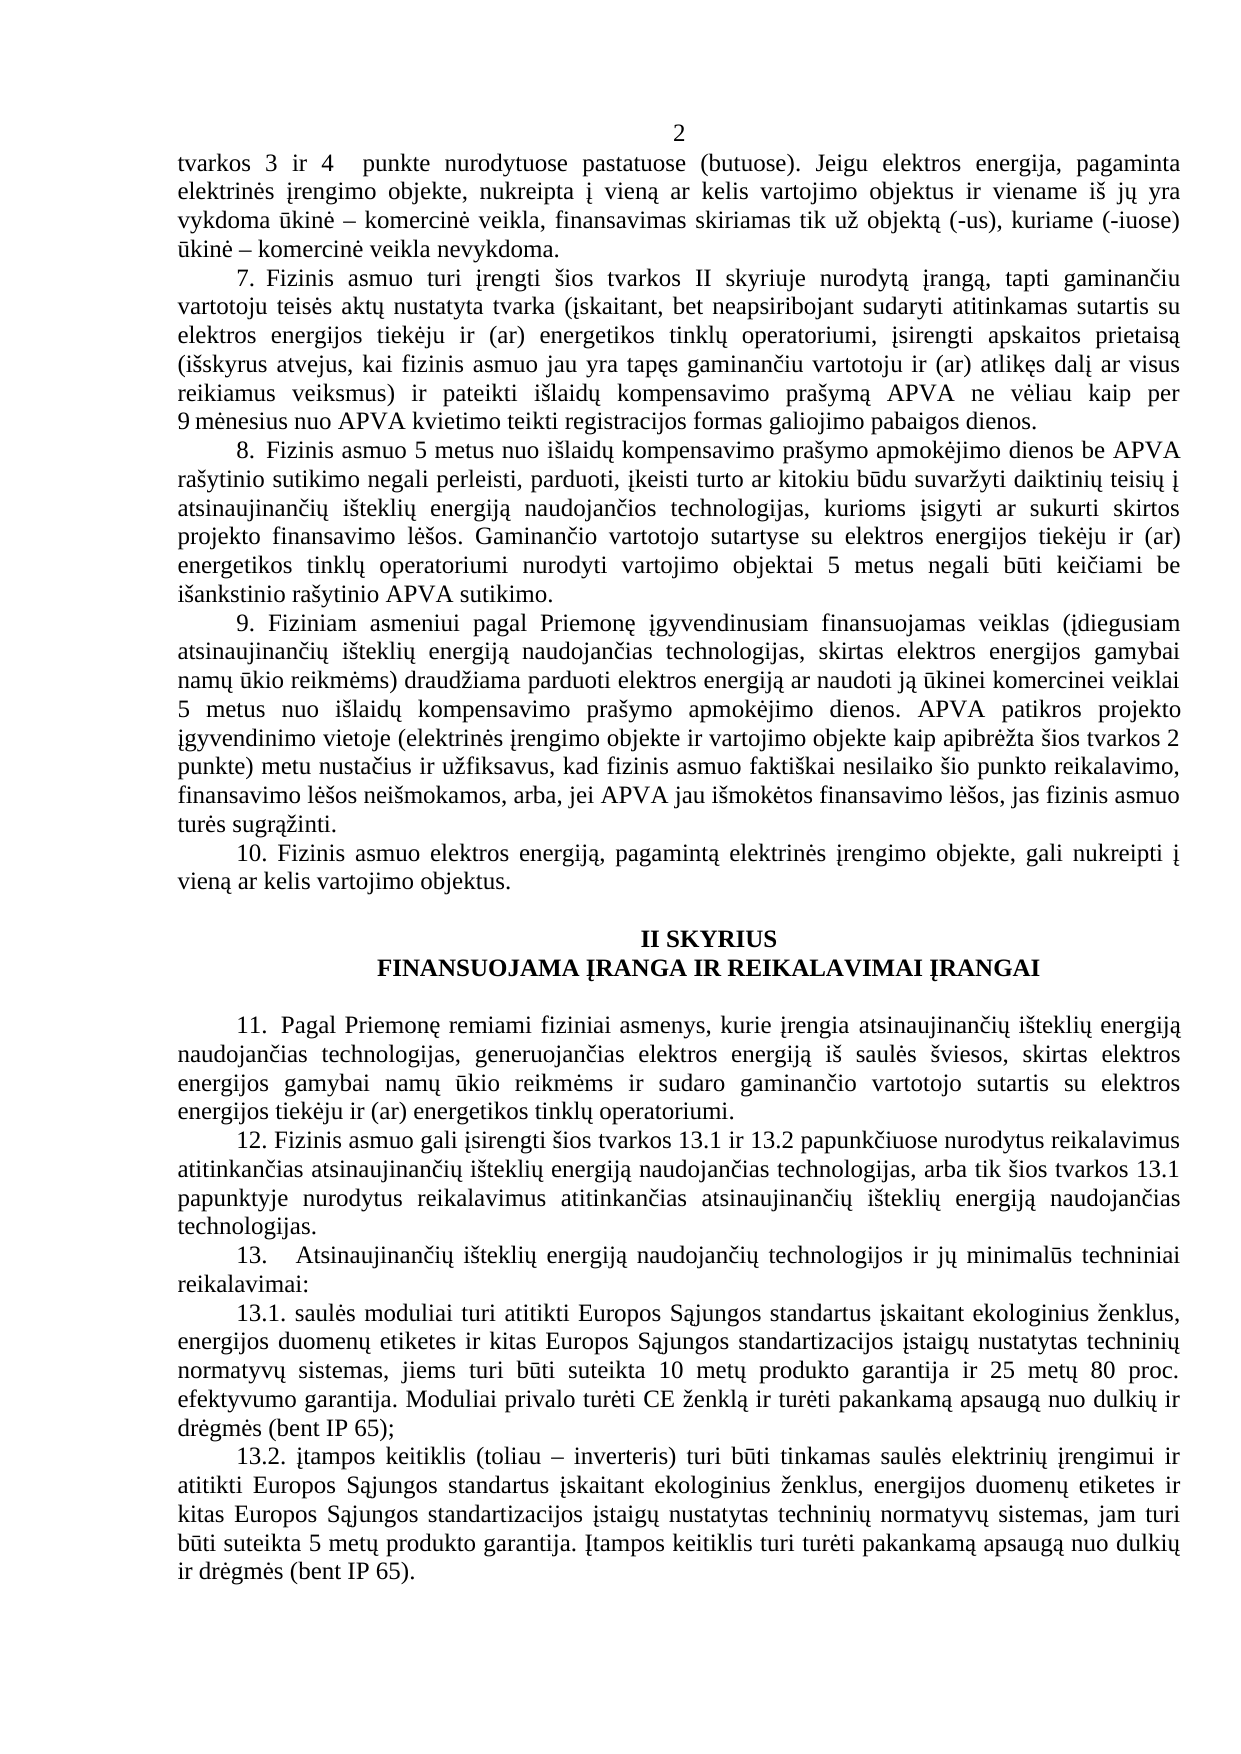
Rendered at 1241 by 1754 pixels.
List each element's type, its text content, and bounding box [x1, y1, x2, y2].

text 13.2. įtampos keitiklis (toliau – inverteris) turi būti tinkamas saulės elektrinių įrengimui ir atitikti Europos Sąjungos standartus įskaitant ekologinius ženklus, energijos duomenų etiketes ir kitas Europos Sąjungos standartizacijos įstaigų nustatytas techninių normatyvų sistemas, jam turi būti suteikta 5 metų produkto garantija. Įtampos keitiklis turi turėti pakankamą apsaugą nuo dulkių ir drėgmės (bent IP 65). [177, 1441, 1181, 1585]
text 12. Fizinis asmuo gali įsirengti šios tvarkos 13.1 ir 13.2 papunkčiuose nurodytus reikalavimus atitinkančias atsinaujinančių išteklių energiją naudojančias technologijas, arba tik šios tvarkos 13.1 papunktyje nurodytus reikalavimus atitinkančias atsinaujinančių išteklių energiją naudojančias technologijas. [177, 1125, 1181, 1240]
text 10. Fizinis asmuo elektros energiją, pagamintą elektrinės įrengimo objekte, gali nukreipti į vieną ar kelis vartojimo objektus. [177, 838, 1181, 895]
text 8. Fizinis asmuo 5 metus nuo išlaidų kompensavimo prašymo apmokėjimo dienos be APVA rašytinio sutikimo negali perleisti, parduoti, įkeisti turto ar kitokiu būdu suvaržyti daiktinių teisių į atsinaujinančių išteklių energiją naudojančios technologijas, kurioms įsigyti ar sukurti skirtos projekto finansavimo lėšos. Gaminančio vartotojo sutartyse su elektros energijos tiekėju ir (ar) energetikos tinklų operatoriumi nurodyti vartojimo objektai 5 metus negali būti keičiami be išankstinio rašytinio APVA sutikimo. [177, 435, 1181, 608]
text 13.1. saulės moduliai turi atitikti Europos Sąjungos standartus įskaitant ekologinius ženklus, energijos duomenų etiketes ir kitas Europos Sąjungos standartizacijos įstaigų nustatytas techninių normatyvų sistemas, jiems turi būti suteikta 10 metų produkto garantija ir 25 metų 80 proc. efektyvumo garantija. Moduliai privalo turėti CE ženklą ir turėti pakankamą apsaugą nuo dulkių ir drėgmės (bent IP 65); [177, 1298, 1181, 1441]
text 7. Fizinis asmuo turi įrengti šios tvarkos II skyriuje nurodytą įrangą, tapti gaminančiu vartotoju teisės aktų nustatyta tvarka (įskaitant, bet neapsiribojant sudaryti atitinkamas sutartis su elektros energijos tiekėju ir (ar) energetikos tinklų operatoriumi, įsirengti apskaitos prietaisą (išskyrus atvejus, kai fizinis asmuo jau yra tapęs gaminančiu vartotoju ir (ar) atlikęs dalį ar visus reikiamus veiksmus) ir pateikti išlaidų kompensavimo prašymą APVA ne vėliau kaip per 9 mėnesius nuo APVA kvietimo teikti registracijos formas galiojimo pabaigos dienos. [177, 263, 1181, 435]
text FINANSUOJAMA ĮRANGA IR REIKALAVIMAI ĮRANGAI [177, 953, 1181, 981]
text II SKYRIUS [177, 924, 1181, 953]
text tvarkos 3 ir 4 punkte nurodytuose pastatuose (butuose). Jeigu elektros energija, pagaminta elektrinės įrengimo objekte, nukreipta į vieną ar kelis vartojimo objektus ir viename iš jų yra vykdoma ūkinė – komercinė veikla, finansavimas skiriamas tik už objektą (-us), kuriame (-iuose) ūkinė – komercinė veikla nevykdoma. [177, 148, 1181, 263]
text 11. Pagal Priemonę remiami fiziniai asmenys, kurie įrengia atsinaujinančių išteklių energiją naudojančias technologijas, generuojančias elektros energiją iš saulės šviesos, skirtas elektros energijos gamybai namų ūkio reikmėms ir sudaro gaminančio vartotojo sutartis su elektros energijos tiekėju ir (ar) energetikos tinklų operatoriumi. [177, 1010, 1181, 1125]
text 9. Fiziniam asmeniui pagal Priemonę įgyvendinusiam finansuojamas veiklas (įdiegusiam atsinaujinančių išteklių energiją naudojančias technologijas, skirtas elektros energijos gamybai namų ūkio reikmėms) draudžiama parduoti elektros energiją ar naudoti ją ūkinei komercinei veiklai 5 metus nuo išlaidų kompensavimo prašymo apmokėjimo dienos. APVA patikros projekto įgyvendinimo vietoje (elektrinės įrengimo objekte ir vartojimo objekte kaip apibrėžta šios tvarkos 2 punkte) metu nustačius ir užfiksavus, kad fizinis asmuo faktiškai nesilaiko šio punkto reikalavimo, finansavimo lėšos neišmokamos, arba, jei APVA jau išmokėtos finansavimo lėšos, jas fizinis asmuo turės sugrąžinti. [177, 608, 1181, 838]
text 13. Atsinaujinančių išteklių energiją naudojančių technologijos ir jų minimalūs techniniai reikalavimai: [177, 1240, 1181, 1298]
